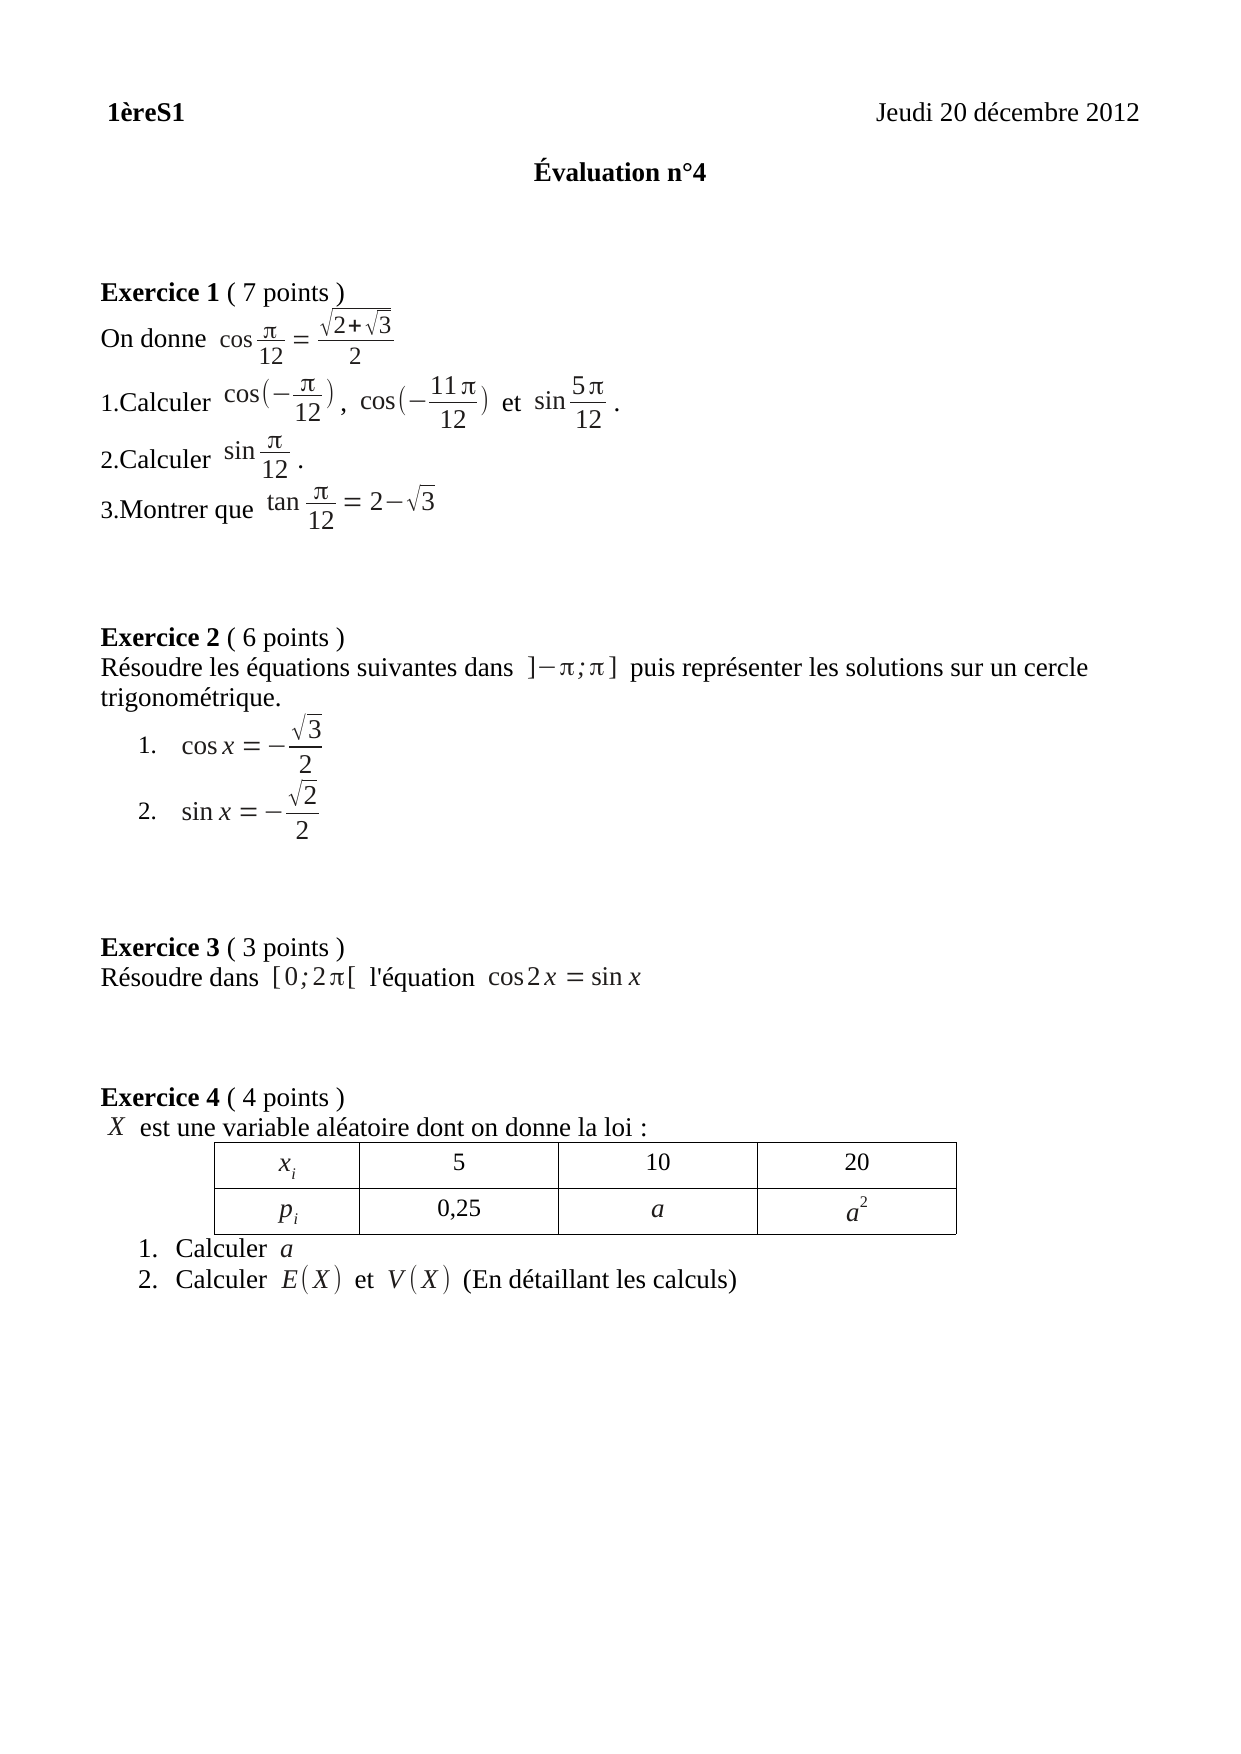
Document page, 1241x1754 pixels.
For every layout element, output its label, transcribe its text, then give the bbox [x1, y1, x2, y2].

subtitle 1èreS1 Jeudi 20 décembre 2012 [100, 97, 1140, 127]
subtitle Évaluation n°4 [100, 157, 1140, 277]
list Montrer que [100, 484, 1140, 622]
text Exercice 1 ( 7 points ) On donne [100, 277, 1140, 371]
table_header [215, 1143, 359, 1188]
list Calculer . [100, 434, 1140, 484]
table_cell [559, 1189, 757, 1233]
table_header 10 [559, 1143, 757, 1188]
text Exercice 4 ( 4 points ) [100, 992, 1140, 1112]
text Résoudre les équations suivantes dans puis représenter les solutions sur un cercle trigonométrique. [100, 652, 1140, 712]
table_header 20 [758, 1143, 956, 1188]
text Exercice 2 ( 6 points ) [100, 622, 1140, 652]
text est une variable aléatoire dont on donne la loi : [100, 1112, 1140, 1142]
list Calculer , et . [100, 371, 1140, 434]
table_cell [758, 1189, 956, 1233]
list Calculer [138, 1233, 1140, 1263]
table_cell 0,25 [360, 1189, 558, 1233]
table_cell [215, 1189, 359, 1233]
text Exercice 3 ( 3 points ) [100, 932, 1140, 962]
text Résoudre dans l'équation [100, 962, 1140, 992]
table_header 5 [360, 1143, 558, 1188]
list Calculer et (En détaillant les calculs) [138, 1263, 1140, 1296]
